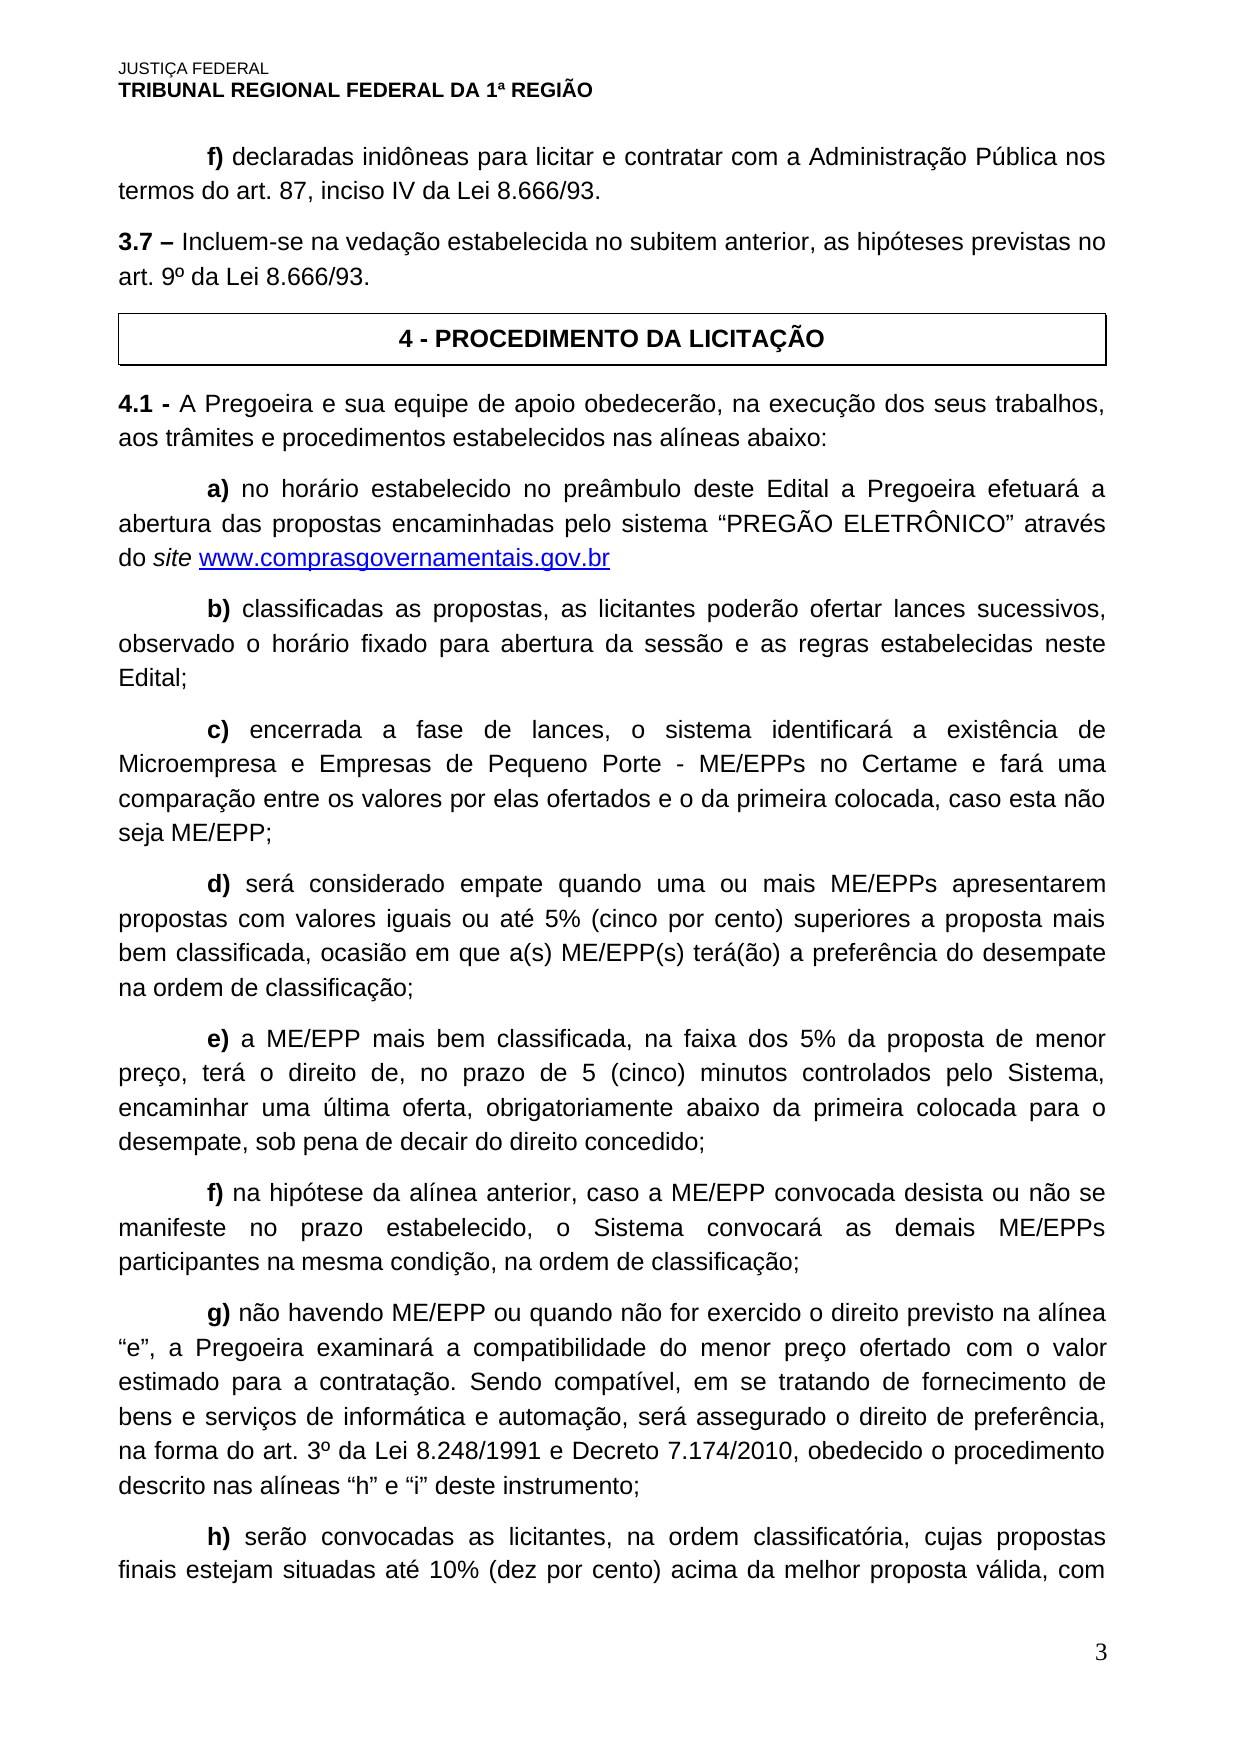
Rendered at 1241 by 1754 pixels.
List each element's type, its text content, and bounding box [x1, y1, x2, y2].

list d) será considerado empate quando uma ou mais ME/EPPs apresentarem propostas com valores iguais ou até 5% (cinco por cento) superiores a proposta mais bem classificada, ocasião em que a(s) ME/EPP(s) terá(ão) a preferência do desempate na ordem de classificação; [118, 869, 1107, 1001]
list b) classificadas as propostas, as licitantes poderão ofertar lances sucessivos, observado o horário fixado para abertura da sessão e as regras estabelecidas neste Edital; [118, 594, 1107, 692]
text 4 - PROCEDIMENTO DA LICITAÇÃO [119, 314, 1105, 364]
list a) no horário estabelecido no preâmbulo deste Edital a Pregoeira efetuará a abertura das propostas encaminhadas pelo sistema “PREGÃO ELETRÔNICO” através do site www.comprasgovernamentais.gov.br [118, 474, 1107, 572]
text 3.7 – Incluem-se na vedação estabelecida no subitem anterior, as hipóteses previstas no art. 9º da Lei 8.666/93. [118, 227, 1107, 291]
list c) encerrada a fase de lances, o sistema identificará a existência de Microempresa e Empresas de Pequeno Porte - ME/EPPs no Certame e fará uma comparação entre os valores por elas ofertados e o da primeira colocada, caso esta não seja ME/EPP; [118, 714, 1107, 847]
text f) declaradas inidôneas para licitar e contratar com a Administração Pública nos termos do art. 87, inciso IV da Lei 8.666/93. [118, 142, 1107, 205]
text 4.1 - A Pregoeira e sua equipe de apoio obedecerão, na execução dos seus trabalhos, aos trâmites e procedimentos estabelecidos nas alíneas abaixo: [118, 389, 1107, 452]
text h) serão convocadas as licitantes, na ordem classificatória, cujas propostas finais estejam situadas até 10% (dez por cento) acima da melhor proposta válida, com [118, 1522, 1107, 1584]
list e) a ME/EPP mais bem classificada, na faixa dos 5% da proposta de menor preço, terá o direito de, no prazo de 5 (cinco) minutos controlados pelo Sistema, encaminhar uma última oferta, obrigatoriamente abaixo da primeira colocada para o desempate, sob pena de decair do direito concedido; [118, 1024, 1107, 1156]
list f) na hipótese da alínea anterior, caso a ME/EPP convocada desista ou não se manifeste no prazo estabelecido, o Sistema convocará as demais ME/EPPs participantes na mesma condição, na ordem de classificação; [118, 1178, 1107, 1276]
list g) não havendo ME/EPP ou quando não for exercido o direito previsto na alínea “e”, a Pregoeira examinará a compatibilidade do menor preço ofertado com o valor estimado para a contratação. Sendo compatível, em se tratando de fornecimento de bens e serviços de informática e automação, será assegurado o direito de preferência, na forma do art. 3º da Lei 8.248/1991 e Decreto 7.174/2010, obedecido o procedimento descrito nas alíneas “h” e “i” deste instrumento; [118, 1298, 1107, 1499]
